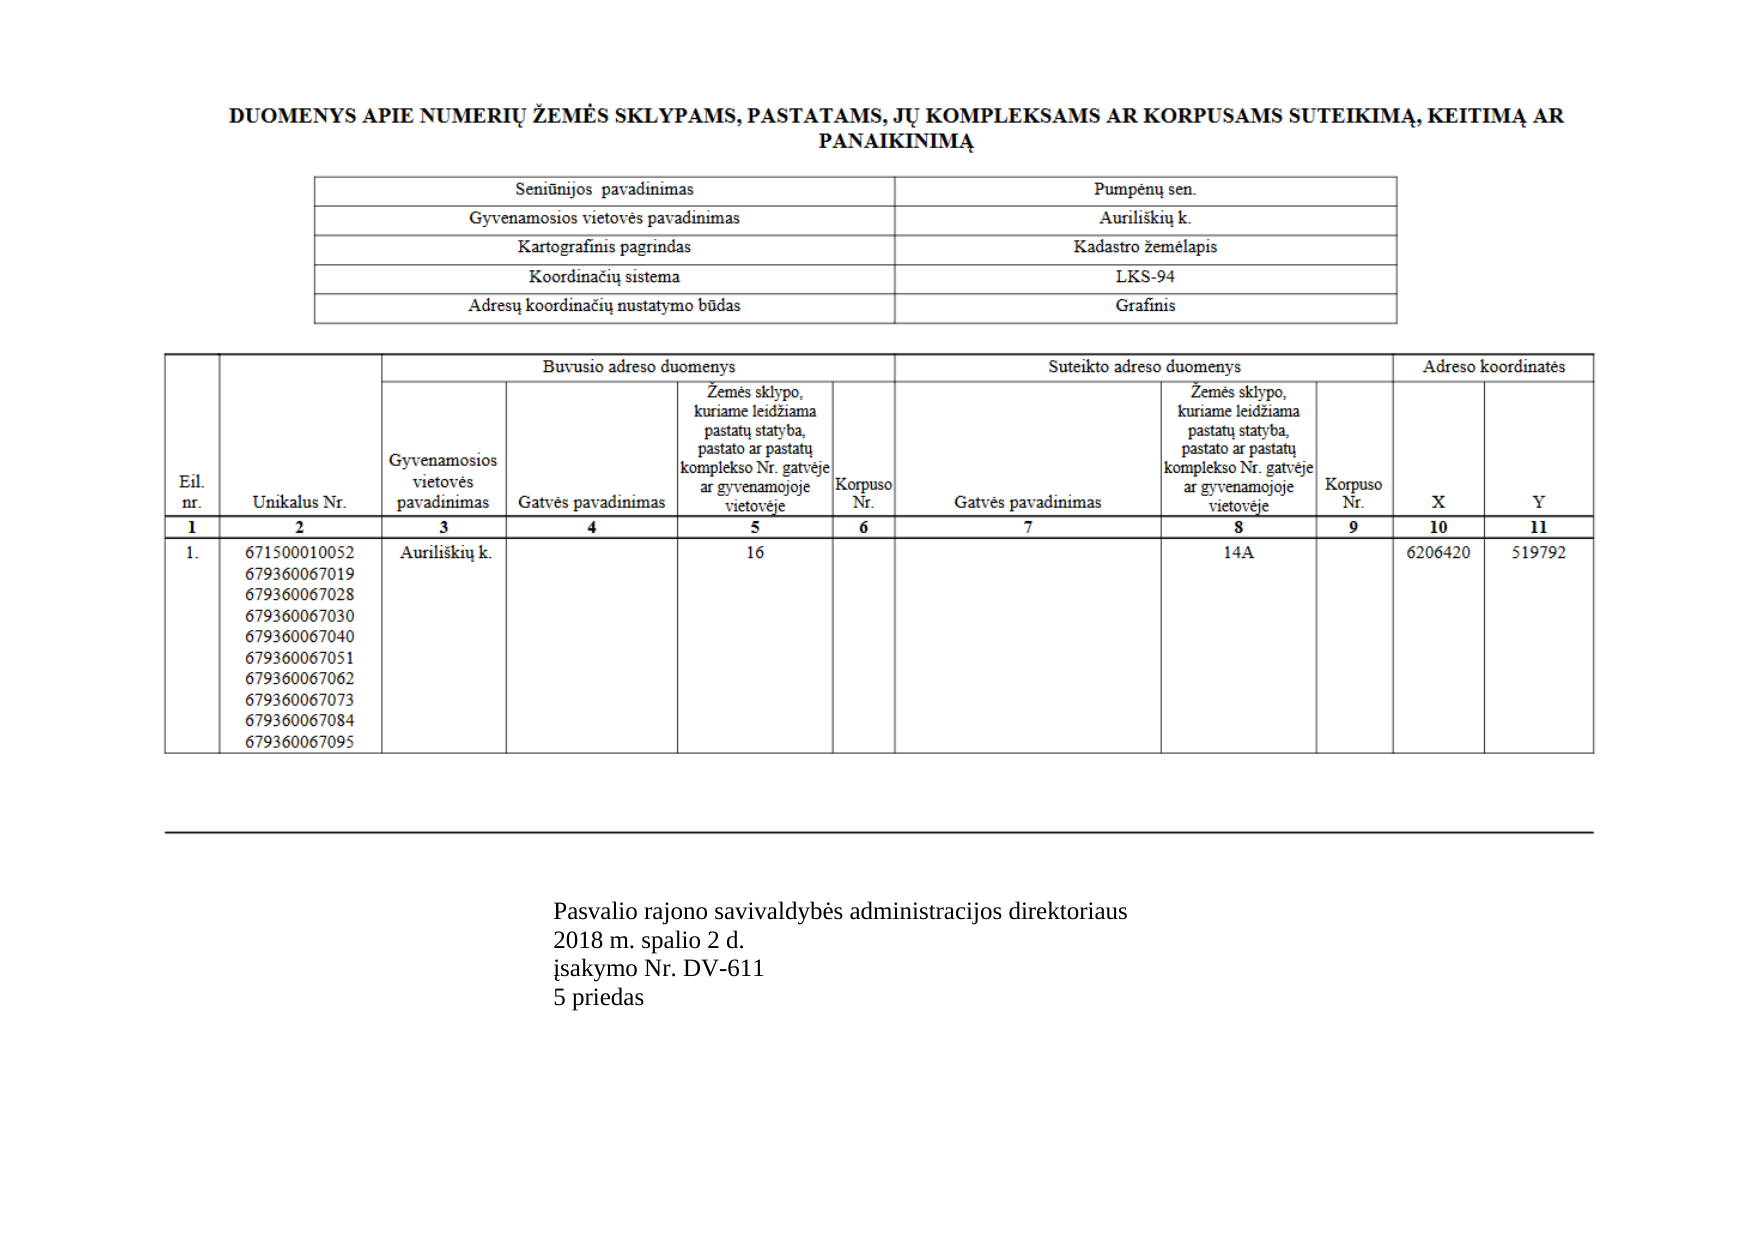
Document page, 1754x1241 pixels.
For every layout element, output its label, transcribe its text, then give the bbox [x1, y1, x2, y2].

table_header [118, 896, 542, 1040]
table_header Pasvalio rajono savivaldybės administracijos direktoriaus 2018 m. spalio 2 d. įsakymo Nr. DV-611 5 priedas [542, 896, 1142, 1040]
